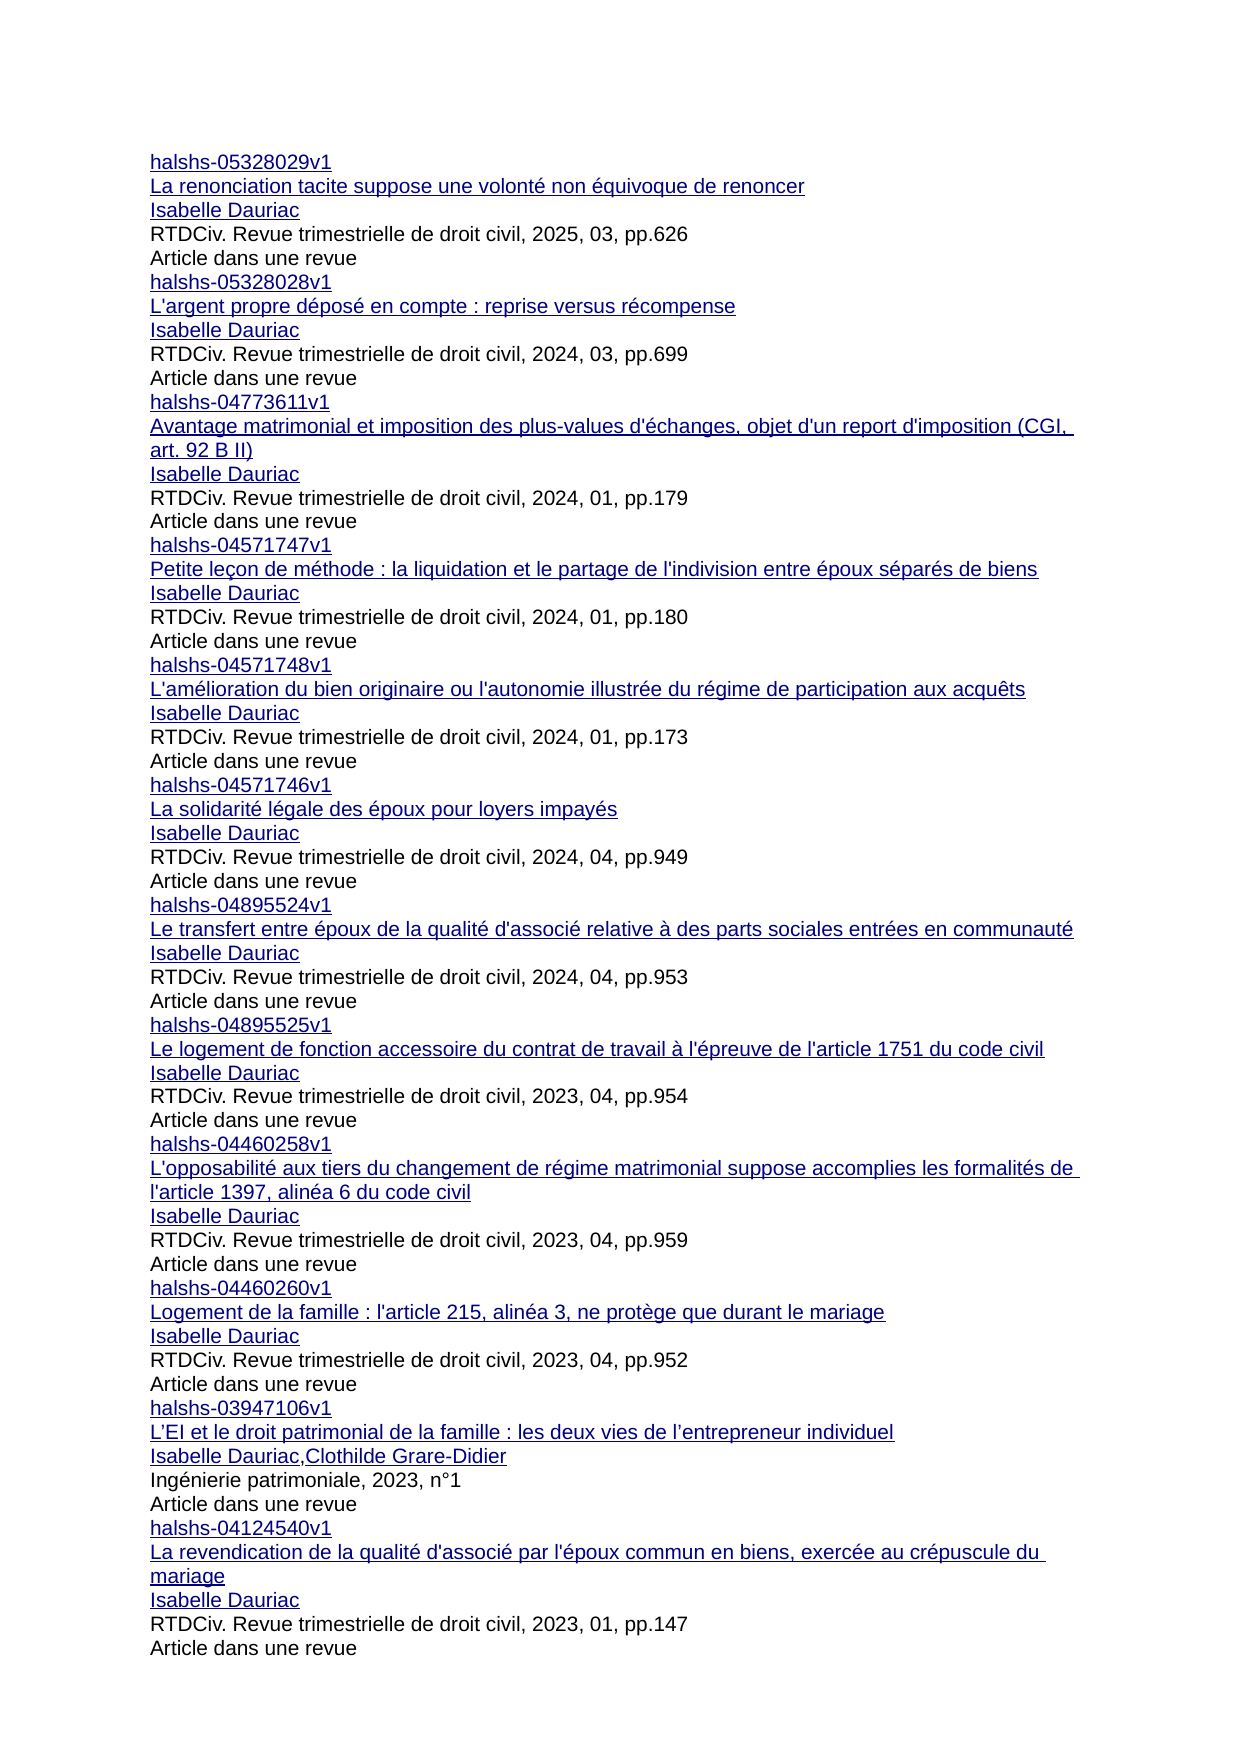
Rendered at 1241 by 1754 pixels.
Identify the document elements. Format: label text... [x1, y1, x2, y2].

table_cell La renonciation tacite suppose une volonté non équivoque de renoncer Isabelle Dauriac RTDCiv. Revue trimestrielle de droit civil, 2025, 03, pp.626 Article dans une revue halshs-05328028v1 [150, 174, 1090, 294]
table_cell halshs-05328029v1 [150, 150, 1090, 174]
table_cell Avantage matrimonial et imposition des plus-values d'échanges, objet d'un report d'imposition (CGI, art. 92 B II) Isabelle Dauriac RTDCiv. Revue trimestrielle de droit civil, 2024, 01, pp.179 Article dans une revue halshs-04571747v1 [150, 414, 1090, 557]
table_cell Le transfert entre époux de la qualité d'associé relative à des parts sociales entrées en communauté Isabelle Dauriac RTDCiv. Revue trimestrielle de droit civil, 2024, 04, pp.953 Article dans une revue halshs-04895525v1 [150, 917, 1090, 1036]
table_cell La revendication de la qualité d'associé par l'époux commun en biens, exercée au crépuscule du mariage Isabelle Dauriac RTDCiv. Revue trimestrielle de droit civil, 2023, 01, pp.147 Article dans une revue [150, 1540, 1090, 1659]
table_cell L’EI et le droit patrimonial de la famille : les deux vies de l’entrepreneur individuel Isabelle Dauriac,Clothilde Grare-Didier Ingénierie patrimoniale, 2023, n°1 Article dans une revue halshs-04124540v1 [150, 1420, 1090, 1539]
table_cell Logement de la famille : l'article 215, alinéa 3, ne protège que durant le mariage Isabelle Dauriac RTDCiv. Revue trimestrielle de droit civil, 2023, 04, pp.952 Article dans une revue halshs-03947106v1 [150, 1300, 1090, 1420]
table_cell L'argent propre déposé en compte : reprise versus récompense Isabelle Dauriac RTDCiv. Revue trimestrielle de droit civil, 2024, 03, pp.699 Article dans une revue halshs-04773611v1 [150, 294, 1090, 413]
table_cell L'amélioration du bien originaire ou l'autonomie illustrée du régime de participation aux acquêts Isabelle Dauriac RTDCiv. Revue trimestrielle de droit civil, 2024, 01, pp.173 Article dans une revue halshs-04571746v1 [150, 677, 1090, 797]
table_cell L'opposabilité aux tiers du changement de régime matrimonial suppose accomplies les formalités de l'article 1397, alinéa 6 du code civil Isabelle Dauriac RTDCiv. Revue trimestrielle de droit civil, 2023, 04, pp.959 Article dans une revue halshs-04460260v1 [150, 1156, 1090, 1300]
table_cell Le logement de fonction accessoire du contrat de travail à l'épreuve de l'article 1751 du code civil Isabelle Dauriac RTDCiv. Revue trimestrielle de droit civil, 2023, 04, pp.954 Article dans une revue halshs-04460258v1 [150, 1036, 1090, 1156]
table_cell Petite leçon de méthode : la liquidation et le partage de l'indivision entre époux séparés de biens Isabelle Dauriac RTDCiv. Revue trimestrielle de droit civil, 2024, 01, pp.180 Article dans une revue halshs-04571748v1 [150, 557, 1090, 677]
table_cell La solidarité légale des époux pour loyers impayés Isabelle Dauriac RTDCiv. Revue trimestrielle de droit civil, 2024, 04, pp.949 Article dans une revue halshs-04895524v1 [150, 797, 1090, 917]
